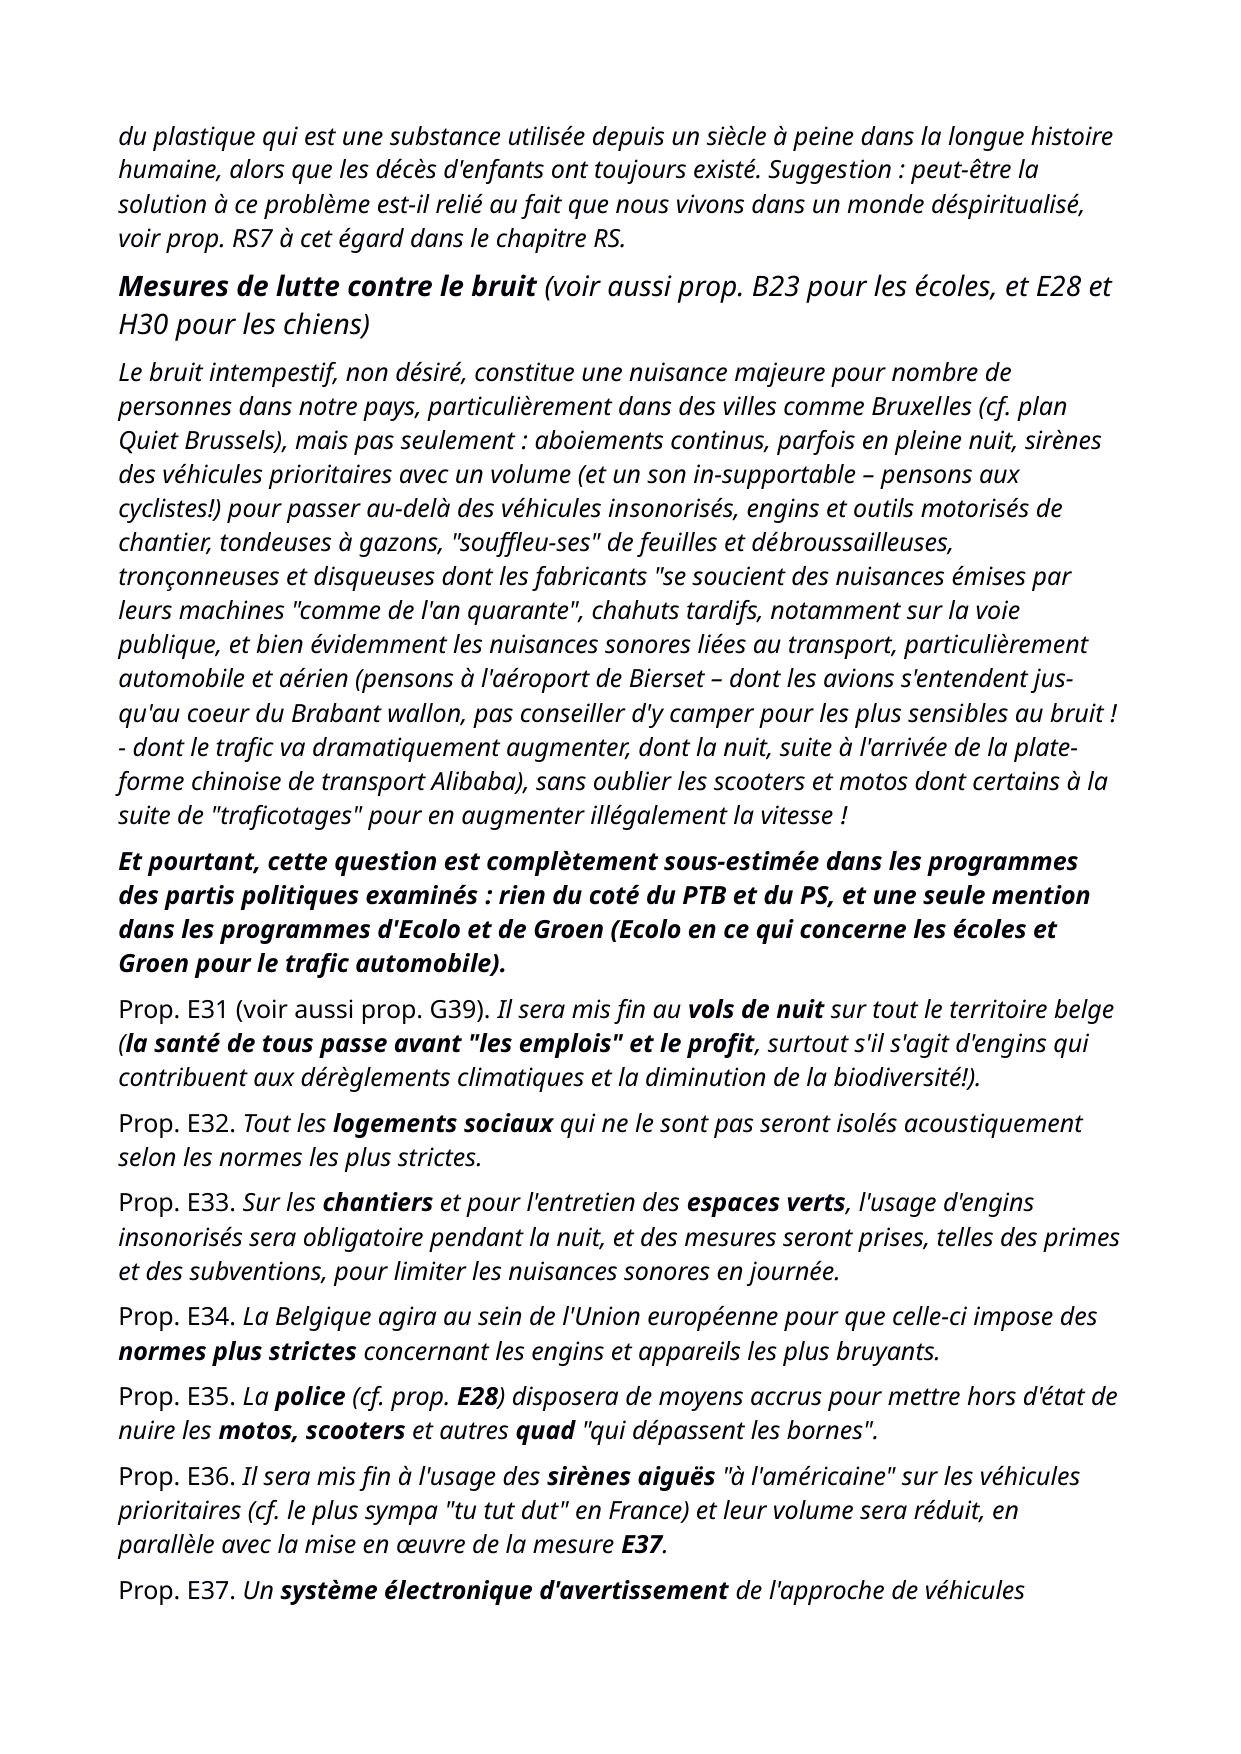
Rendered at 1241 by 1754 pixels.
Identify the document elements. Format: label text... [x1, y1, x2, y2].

text Et pourtant, cette question est complètement sous-estimée dans les programmes des partis politiques examinés : rien du coté du PTB et du PS, et une seule mention dans les programmes d'Ecolo et de Groen (Ecolo en ce qui concerne les écoles et Groen pour le trafic automobi­le). [118, 843, 1122, 979]
text Mesures de lutte contre le bruit (voir aussi prop. B23 pour les écoles, et E28 et H30 pour les chiens) [118, 266, 1122, 343]
text du plastique qui est une substance utilisée depuis un siècle à peine dans la longue histoire humaine, alors que les décès d'enfants ont toujours existé. Sugges­tion : peut-être la solution à ce problème est-il relié au fait que nous vivons dans un monde déspiritualisé, voir prop. RS7 à cet égard dans le chapitre RS. [118, 118, 1122, 254]
text Prop. E32. Tout les logements sociaux qui ne le sont pas seront isolés acous­ti­quement selon les normes les plus strictes. [118, 1105, 1122, 1173]
text Le bruit intempestif, non désiré, constitue une nuisance majeure pour nombre de personnes dans notre pays, particulièrement dans des villes comme Bruxel­les (cf. plan Quiet Brussels), mais pas seulement : aboiements continus, parfois en pleine nuit, sirènes des véhicules prioritaires avec un volume (et un son in-supportable – pensons aux cyclistes!) pour passer au-delà des véhicules in­so­norisés, engins et ou­tils motorisés de chantier, tondeuses à gazons, "souffleu-ses" de feuilles et dé­broussailleuses, tronçonneuses et disqueuses dont les fabricants "se soucient des nuisances émises par leurs machines "comme de l'an quarante", chahuts tardifs, notamment sur la voie publique, et bien évi­demment les nuisances sonores liées au transport, particulièrement auto­mobi­le et aérien (pensons à l'aéroport de Bierset – dont les avions s'entendent jus-qu'au coeur du Brabant wallon, pas conseiller d'y camper pour les plus sensi­bles au bruit ! - dont le trafic va dramatiquement augmenter, dont la nuit, suite à l'arrivée de la plate-forme chinoise de transport Alibaba), sans oublier les scooters et motos dont certains à la suite de "traficotages" pour en augmenter illégalement la vitesse ! [118, 354, 1122, 831]
text Prop. E33. Sur les chantiers et pour l'entretien des espaces verts, l'usage d'engins insonorisés sera obligatoire pendant la nuit, et des mesures seront prises, telles des primes et des subventions, pour limiter les nuisances sonores en journée. [118, 1185, 1122, 1287]
text Prop. E35. La police (cf. prop. E28) disposera de moyens accrus pour mettre hors d'état de nuire les motos, scooters et autres quad "qui dépassent les bornes". [118, 1379, 1122, 1447]
text Prop. E36. Il sera mis fin à l'usage des sirènes aiguës "à l'américaine" sur les véhicules prioritaires (cf. le plus sympa "tu tut dut" en France) et leur volume sera réduit, en parallèle avec la mise en œuvre de la mesure E37. [118, 1459, 1122, 1561]
text Prop. E34. La Belgique agira au sein de l'Union européenne pour que celle-ci impose des normes plus strictes concernant les engins et appareils les plus bruyants. [118, 1299, 1122, 1367]
text Prop. E31 (voir aussi prop. G39). Il sera mis fin au vols de nuit sur tout le terri­toire belge (la santé de tous passe avant "les emplois" et le profit, sur­tout s'il s'agit d'engins qui contribuent aux dérèglements climatiques et la diminution de la biodiversité!). [118, 991, 1122, 1093]
text Prop. E37. Un système électronique d'avertissement de l'approche de véhicules [118, 1573, 1122, 1607]
